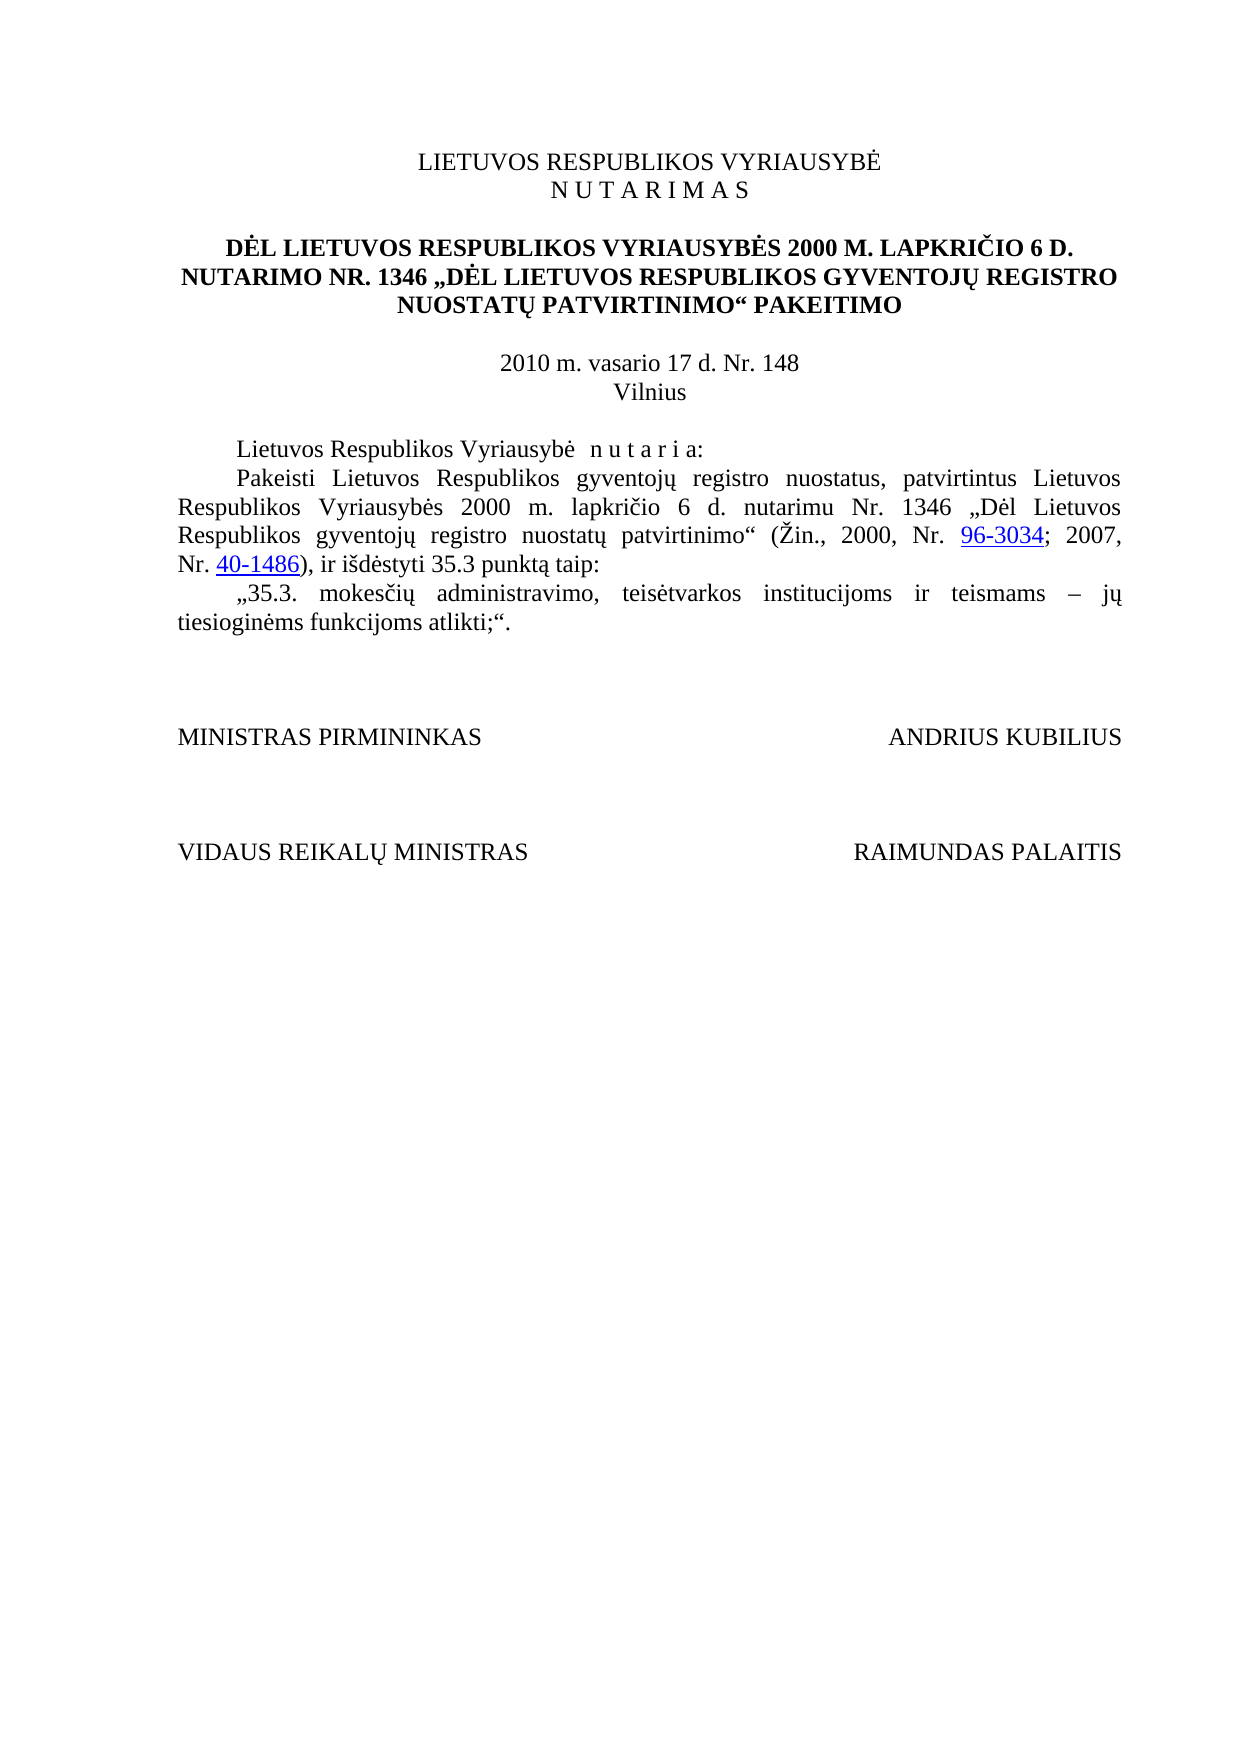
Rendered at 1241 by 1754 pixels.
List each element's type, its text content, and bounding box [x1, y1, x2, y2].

text MINISTRAS PIRMININKAS ANDRIUS KUBILIUS [177, 722, 1122, 751]
text Pakeisti Lietuvos Respublikos gyventojų registro nuostatus, patvirtintus Lietuvos Respublikos Vyriausybės 2000 m. lapkričio 6 d. nutarimu Nr. 1346 „Dėl Lietuvos Respublikos gyventojų registro nuostatų patvirtinimo“ (Žin., 2000, Nr. 96-3034; 2007, Nr. 40-1486), ir išdėstyti 35.3 punktą taip: [177, 463, 1122, 578]
text NUTARIMAS [177, 176, 1122, 204]
text VIDAUS REIKALŲ MINISTRAS RAIMUNDAS PALAITIS [177, 837, 1122, 866]
text Lietuvos Respublikos Vyriausybė nutaria: [177, 434, 1122, 463]
text „35.3. mokesčių administravimo, teisėtvarkos institucijoms ir teismams – jų tiesioginėms funkcijoms atlikti;“. [177, 578, 1122, 636]
text 2010 m. vasario 17 d. Nr. 148 [177, 348, 1122, 377]
text Vilnius [177, 377, 1122, 406]
text Lietuvos Respublikos Vyriausybė [177, 147, 1122, 176]
text DĖL LIETUVOS RESPUBLIKOS VYRIAUSYBĖS 2000 M. LAPKRIČIO 6 D. NUTARIMO NR. 1346 „DĖL LIETUVOS RESPUBLIKOS GYVENTOJŲ REGISTRO NUOSTATŲ PATVIRTINIMO“ PAKEITIMO [177, 233, 1122, 319]
